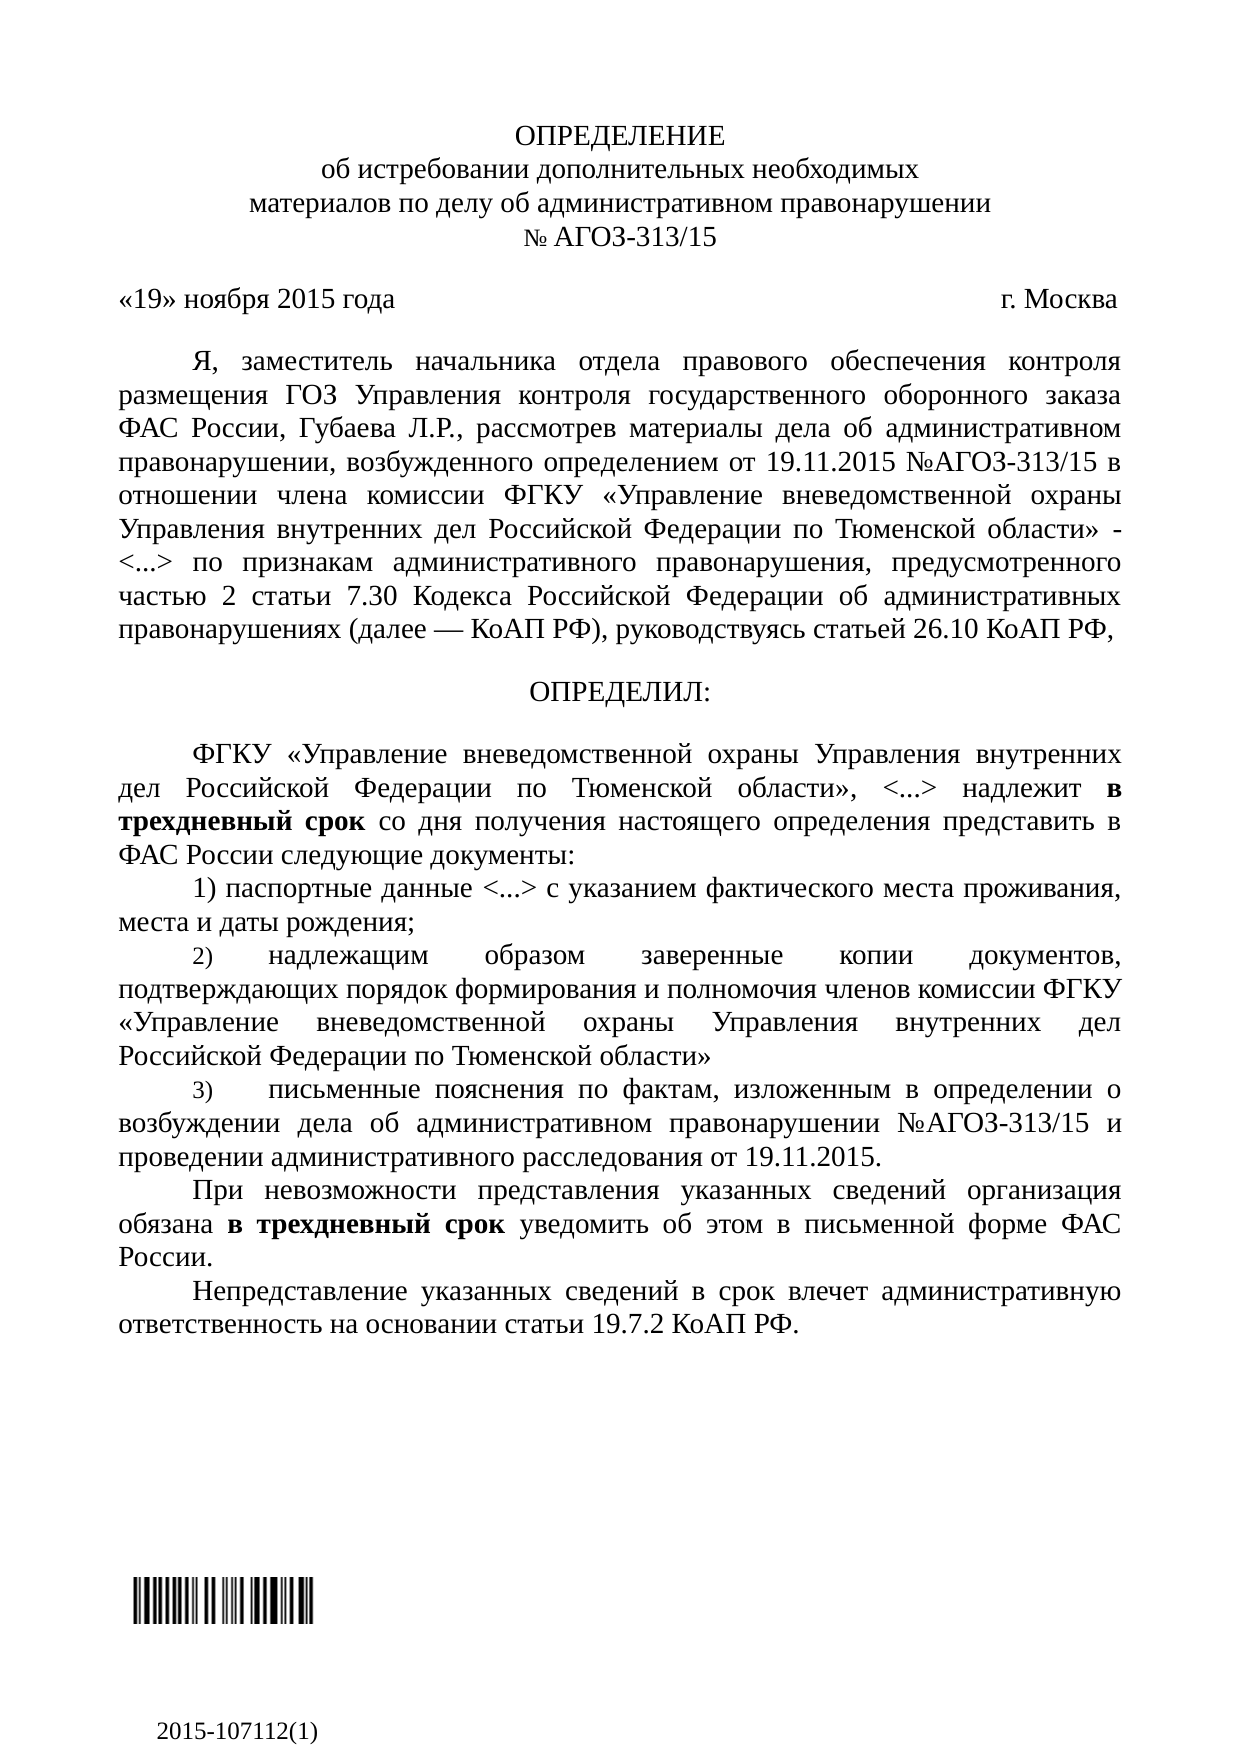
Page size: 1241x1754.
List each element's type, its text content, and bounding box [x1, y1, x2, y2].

text При невозможности представления указанных сведений организация обязана в трехдневный срок уведомить об этом в письменной форме ФАС России. [118, 1172, 1122, 1273]
text об истребовании дополнительных необходимых [118, 152, 1122, 185]
picture [118, 1577, 331, 1624]
list письменные пояснения по фактам, изложенным в определении о возбуждении дела об административном правонарушении №АГОЗ-313/15 и проведении административного расследования от 19.11.2015. [118, 1072, 1122, 1172]
text 1) паспортные данные <...> с указанием фактического места проживания, места и даты рождения; [118, 870, 1122, 937]
text Я, заместитель начальника отдела правового обеспечения контроля размещения ГОЗ Управления контроля государственного оборонного заказа ФАС России, Губаева Л.Р., рассмотрев материалы дела об административном правонарушении, возбужденного определением от 19.11.2015 №АГОЗ-313/15 в отношении члена комиссии ФГКУ «Управление вневедомственной охраны Управления внутренних дел Российской Федерации по Тюменской области» - <...> по признакам административного правонарушения, предусмотренного частью 2 статьи 7.30 Кодекса Российской Федерации об административных правонарушениях (далее — КоАП РФ), руководствуясь статьей 26.10 КоАП РФ, [118, 343, 1122, 645]
text «19» ноября 2015 года г. Москва [118, 281, 1122, 314]
list надлежащим образом заверенные копии документов, подтверждающих порядок формирования и полномочия членов комиссии ФГКУ «Управление вневедомственной охраны Управления внутренних дел Российской Федерации по Тюменской области» [118, 937, 1122, 1072]
text № АГОЗ-313/15 [118, 219, 1122, 252]
text ОПРЕДЕЛИЛ: [118, 674, 1122, 707]
text материалов по делу об административном правонарушении [118, 185, 1122, 219]
text ОПРЕДЕЛЕНИЕ [118, 118, 1122, 152]
text ФГКУ «Управление вневедомственной охраны Управления внутренних дел Российской Федерации по Тюменской области», <...> надлежит в трехдневный срок со дня получения настоящего определения представить в ФАС России следующие документы: [118, 736, 1122, 870]
text Непредставление указанных сведений в срок влечет административную ответственность на основании статьи 19.7.2 КоАП РФ. [118, 1273, 1122, 1340]
